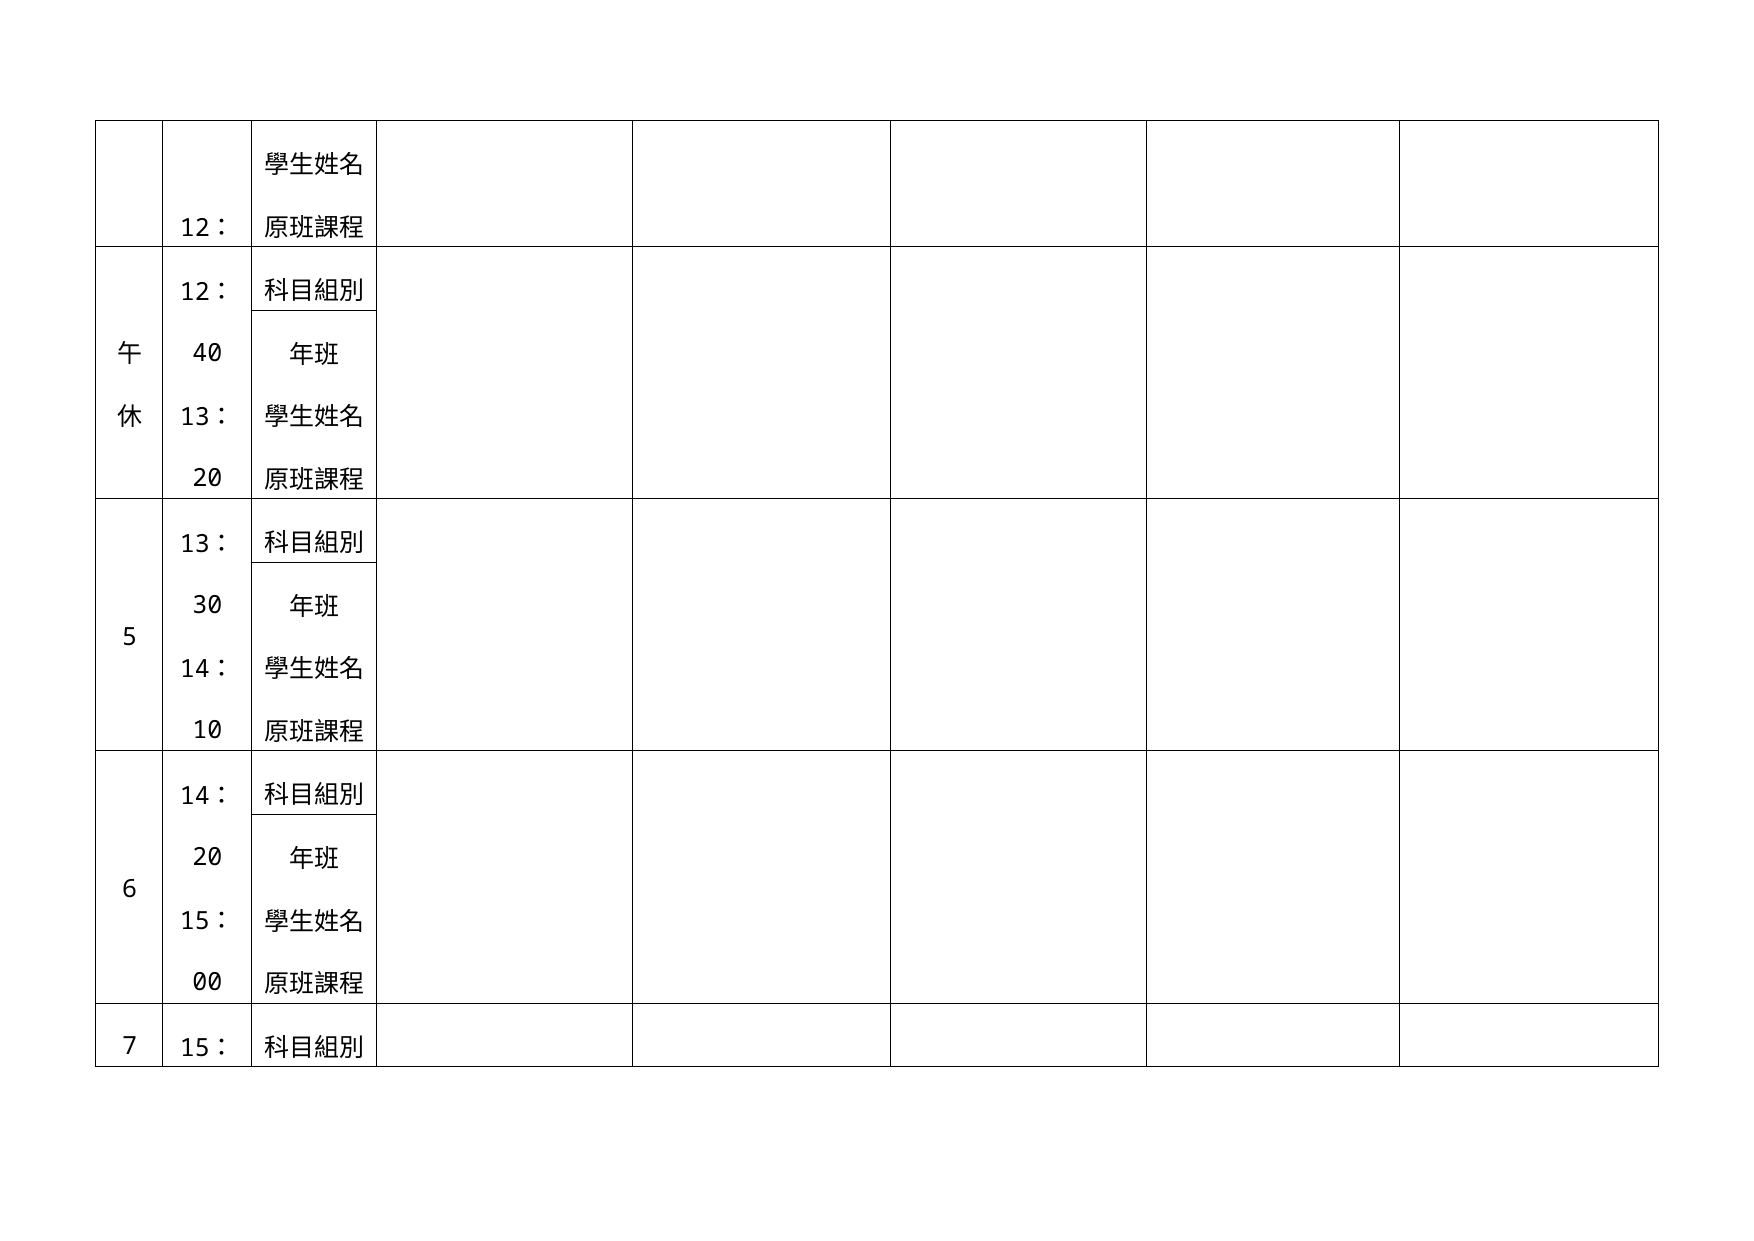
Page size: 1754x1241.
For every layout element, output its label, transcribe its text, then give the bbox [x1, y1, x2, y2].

table_cell [891, 121, 1146, 246]
table_cell [633, 121, 890, 246]
table_cell [891, 751, 1146, 1002]
table_cell 午休 [96, 247, 162, 498]
table_cell 科目組別 [252, 751, 376, 814]
table_cell 科目組別 [252, 1004, 376, 1066]
table_cell 7 [96, 1004, 162, 1066]
table_cell 15： [163, 1004, 251, 1066]
table_cell [1400, 1004, 1658, 1066]
table_cell 11：20 12：00 [163, 121, 251, 246]
table_cell [891, 499, 1146, 750]
table_cell [891, 1004, 1146, 1066]
table_cell [633, 1004, 890, 1066]
table_cell 年班 學生姓名 原班課程 [252, 311, 376, 498]
table_cell [1400, 499, 1658, 750]
table_cell [96, 121, 162, 246]
table_cell [1147, 121, 1399, 246]
table_cell [1147, 1004, 1399, 1066]
table_cell [377, 751, 632, 1002]
table_cell [1147, 247, 1399, 498]
table_cell [377, 499, 632, 750]
table_cell [377, 247, 632, 498]
table_cell [633, 499, 890, 750]
table_cell [1400, 247, 1658, 498]
table_cell [1400, 121, 1658, 246]
table_cell [1400, 751, 1658, 1002]
table_cell 13：30 14：10 [163, 499, 251, 750]
table_cell 5 [96, 499, 162, 750]
table_cell [891, 247, 1146, 498]
table_cell [1147, 499, 1399, 750]
table_cell [633, 247, 890, 498]
table_cell 科目組別 [252, 499, 376, 562]
table_cell [1147, 751, 1399, 1002]
table_cell 6 [96, 751, 162, 1002]
table_cell [377, 1004, 632, 1066]
table_cell 學生姓名 原班課程 [252, 121, 376, 246]
table_cell [377, 121, 632, 246]
table_cell 年班 學生姓名 原班課程 [252, 815, 376, 1002]
table_cell 科目組別 [252, 247, 376, 310]
table_cell [633, 751, 890, 1002]
table_cell 年班 學生姓名 原班課程 [252, 563, 376, 750]
table_cell 12：40 13：20 [163, 247, 251, 498]
table_cell 14：20 15：00 [163, 751, 251, 1002]
